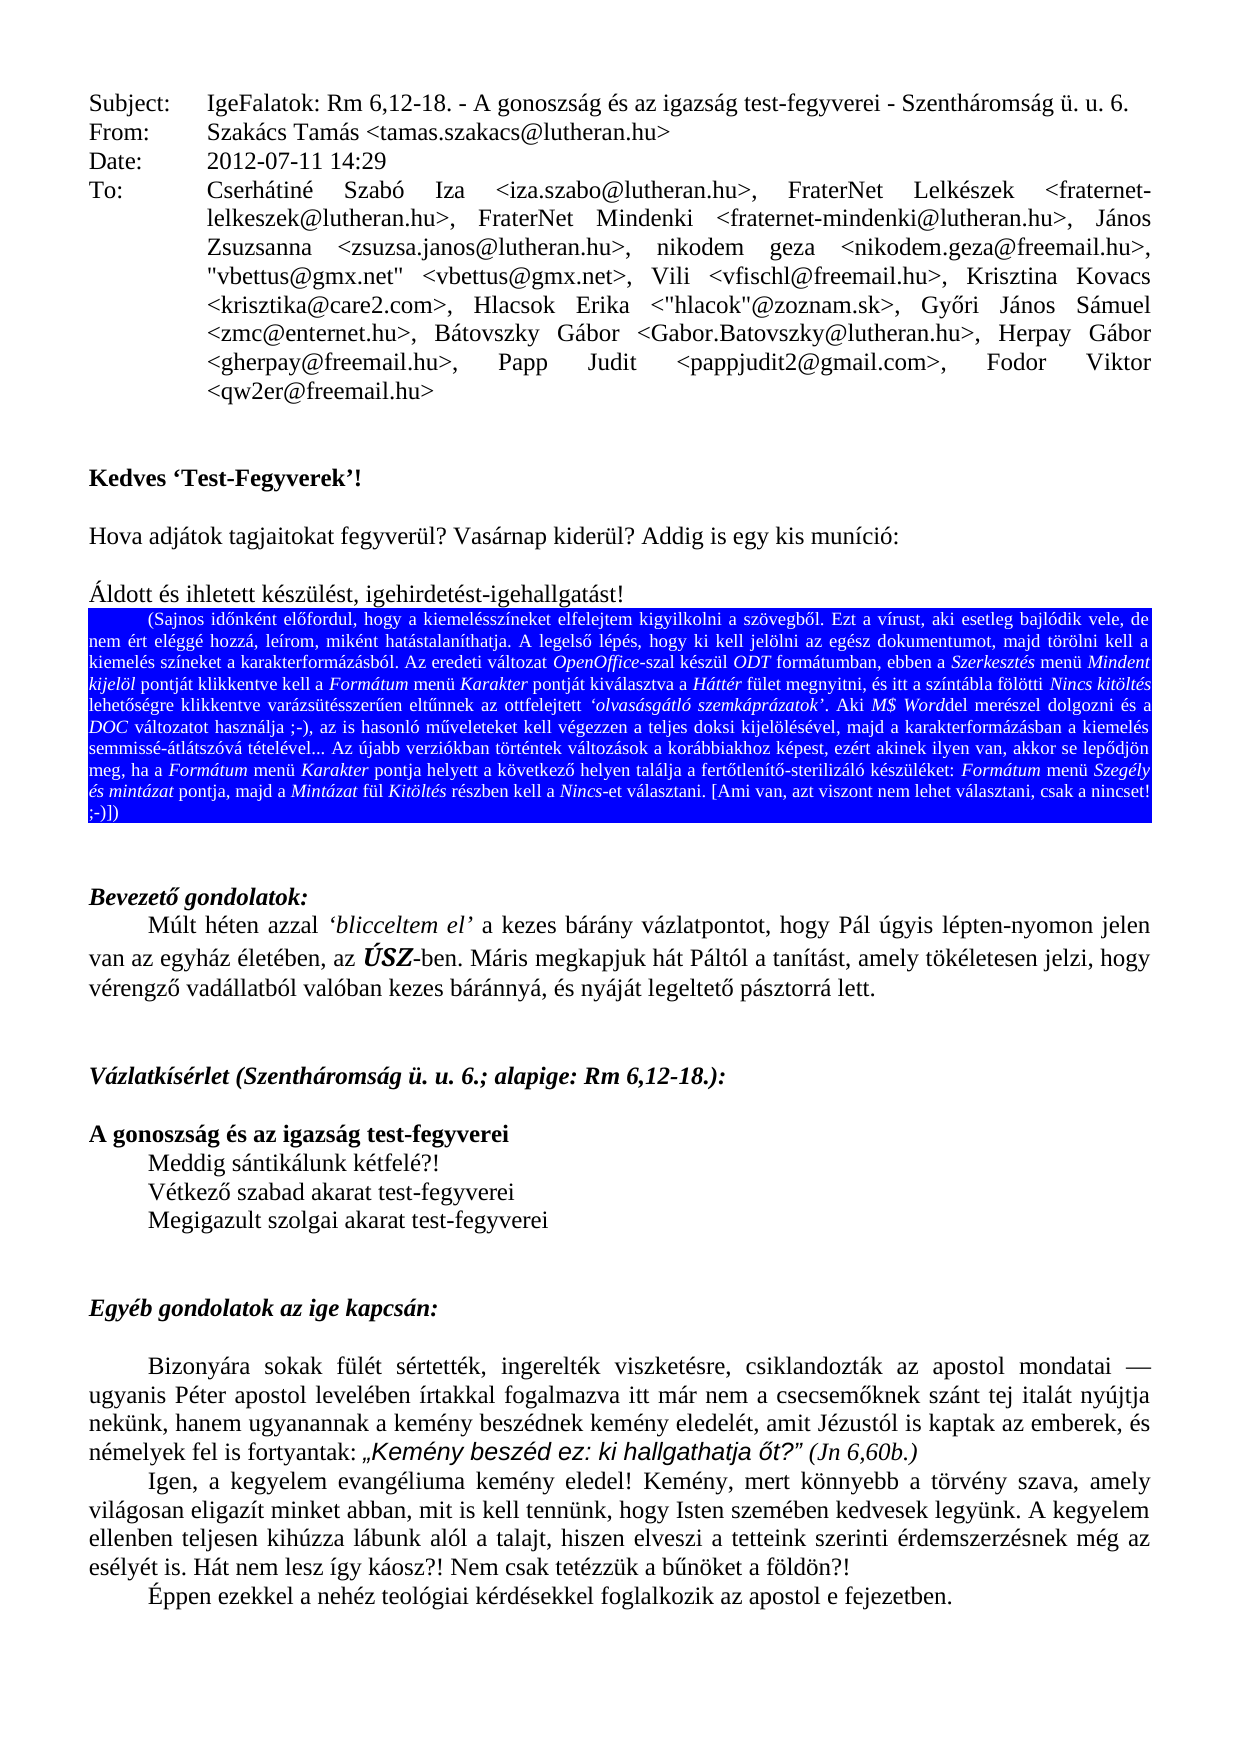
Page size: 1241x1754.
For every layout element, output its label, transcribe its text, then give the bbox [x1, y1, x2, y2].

text Vázlatkísérlet (Szentháromság ü. u. 6.; alapige: Rm 6,12-18.): [88, 1061, 1152, 1090]
text From: Szakács Tamás <tamas.szakacs@lutheran.hu> [88, 117, 1152, 146]
text Hova adjátok tagjaitokat fegyverül? Vasárnap kiderül? Addig is egy kis muníció: [88, 521, 1152, 550]
text Date: 2012-07-11 14:29 [88, 146, 1152, 175]
text Megigazult szolgai akarat test-fegyverei [88, 1206, 1152, 1234]
text A gonoszság és az igazság test-fegyverei [88, 1119, 1152, 1148]
text Igen, a kegyelem evangéliuma kemény eledel! Kemény, mert könnyebb a törvény szava, amely világosan eligazít minket abban, mit is kell tennünk, hogy Isten szemében kedvesek legyünk. A kegyelem ellenben teljesen kihúzza lábunk alól a talajt, hiszen elveszi a tetteink szerinti érdemszerzésnek még az esélyét is. Hát nem lesz így káosz?! Nem csak tetézzük a bűnöket a földön?! [88, 1466, 1152, 1581]
text Subject: IgeFalatok: Rm 6,12-18. - A gonoszság és az igazság test-fegyverei - Szentháromság ü. u. 6. [88, 88, 1152, 117]
text Meddig sántikálunk kétfelé?! [88, 1148, 1152, 1177]
text (Sajnos időnként előfordul, hogy a kiemelésszíneket elfelejtem kigyilkolni a szövegből. Ezt a vírust, aki esetleg bajlódik vele, de nem ért eléggé hozzá, leírom, miként hatástalaníthatja. A legelső lépés, hogy ki kell jelölni az egész dokumentumot, majd törölni kell a kiemelés színeket a karakterformázásból. Az eredeti változat OpenOffice-szal készül ODT formátumban, ebben a Szerkesztés menü Mindent kijelöl pontját klikkentve kell a Formátum menü Karakter pontját kiválasztva a Háttér fület megnyitni, és itt a színtábla fölötti Nincs kitöltés lehetőségre klikkentve varázsütésszerűen eltűnnek az ottfelejtett ‘olvasásgátló szemkáprázatok’. Aki M$ Worddel merészel dolgozni és a DOC változatot használja ;‑), az is hasonló műveleteket kell végezzen a teljes doksi kijelölésével, majd a karakterformázásban a kiemelés semmissé-átlátszóvá tételével... Az újabb verziókban történtek változások a korábbiakhoz képest, ezért akinek ilyen van, akkor se lepődjön meg, ha a Formátum menü Karakter pontja helyett a következő helyen találja a fertőtlenítő-sterilizáló készüléket: Formátum menü Szegély és mintázat pontja, majd a Mintázat fül Kitöltés részben kell a Nincs-et választani. [Ami van, azt viszont nem lehet választani, csak a nincset! ;‑)]) [88, 608, 1152, 823]
text Múlt héten azzal ‘blicceltem el’ a kezes bárány vázlatpontot, hogy Pál úgyis lépten-nyomon jelen van az egyház életében, az ÚSZ-ben. Máris megkapjuk hát Páltól a tanítást, amely tökéletesen jelzi, hogy vérengző vadállatból valóban kezes báránnyá, és nyáját legeltető pásztorrá lett. [88, 911, 1152, 1002]
text To: Cserhátiné Szabó Iza <iza.szabo@lutheran.hu>, FraterNet Lelkészek <fraternet-lelkeszek@lutheran.hu>, FraterNet Mindenki <fraternet-mindenki@lutheran.hu>, János Zsuzsanna <zsuzsa.janos@lutheran.hu>, nikodem geza <nikodem.geza@freemail.hu>, "vbettus@gmx.net" <vbettus@gmx.net>, Vili <vfischl@freemail.hu>, Krisztina Kovacs <krisztika@care2.com>, Hlacsok Erika <"hlacok"@zoznam.sk>, Győri János Sámuel <zmc@enternet.hu>, Bátovszky Gábor <Gabor.Batovszky@lutheran.hu>, Herpay Gábor <gherpay@freemail.hu>, Papp Judit <pappjudit2@gmail.com>, Fodor Viktor <qw2er@freemail.hu> [88, 175, 1152, 405]
subtitle Kedves ‘Test-Fegyverek’! [88, 463, 1152, 492]
text Áldott és ihletett készülést, igehirdetést-igehallgatást! [88, 579, 1152, 608]
text Egyéb gondolatok az ige kapcsán: [88, 1293, 1152, 1322]
text Bizonyára sokak fülét sértették, ingerelték viszketésre, csiklandozták az apostol mondatai ― ugyanis Péter apostol levelében írtakkal fogalmazva itt már nem a csecsemőknek szánt tej italát nyújtja nekünk, hanem ugyanannak a kemény beszédnek kemény eledelét, amit Jézustól is kaptak az emberek, és némelyek fel is fortyantak: „Kemény beszéd ez: ki hallgathatja őt?” (Jn 6,60b.) [88, 1351, 1152, 1466]
text Éppen ezekkel a nehéz teológiai kérdésekkel foglalkozik az apostol e fejezetben. [88, 1581, 1152, 1610]
text Vétkező szabad akarat test-fegyverei [88, 1177, 1152, 1206]
text Bevezető gondolatok: [88, 882, 1152, 911]
